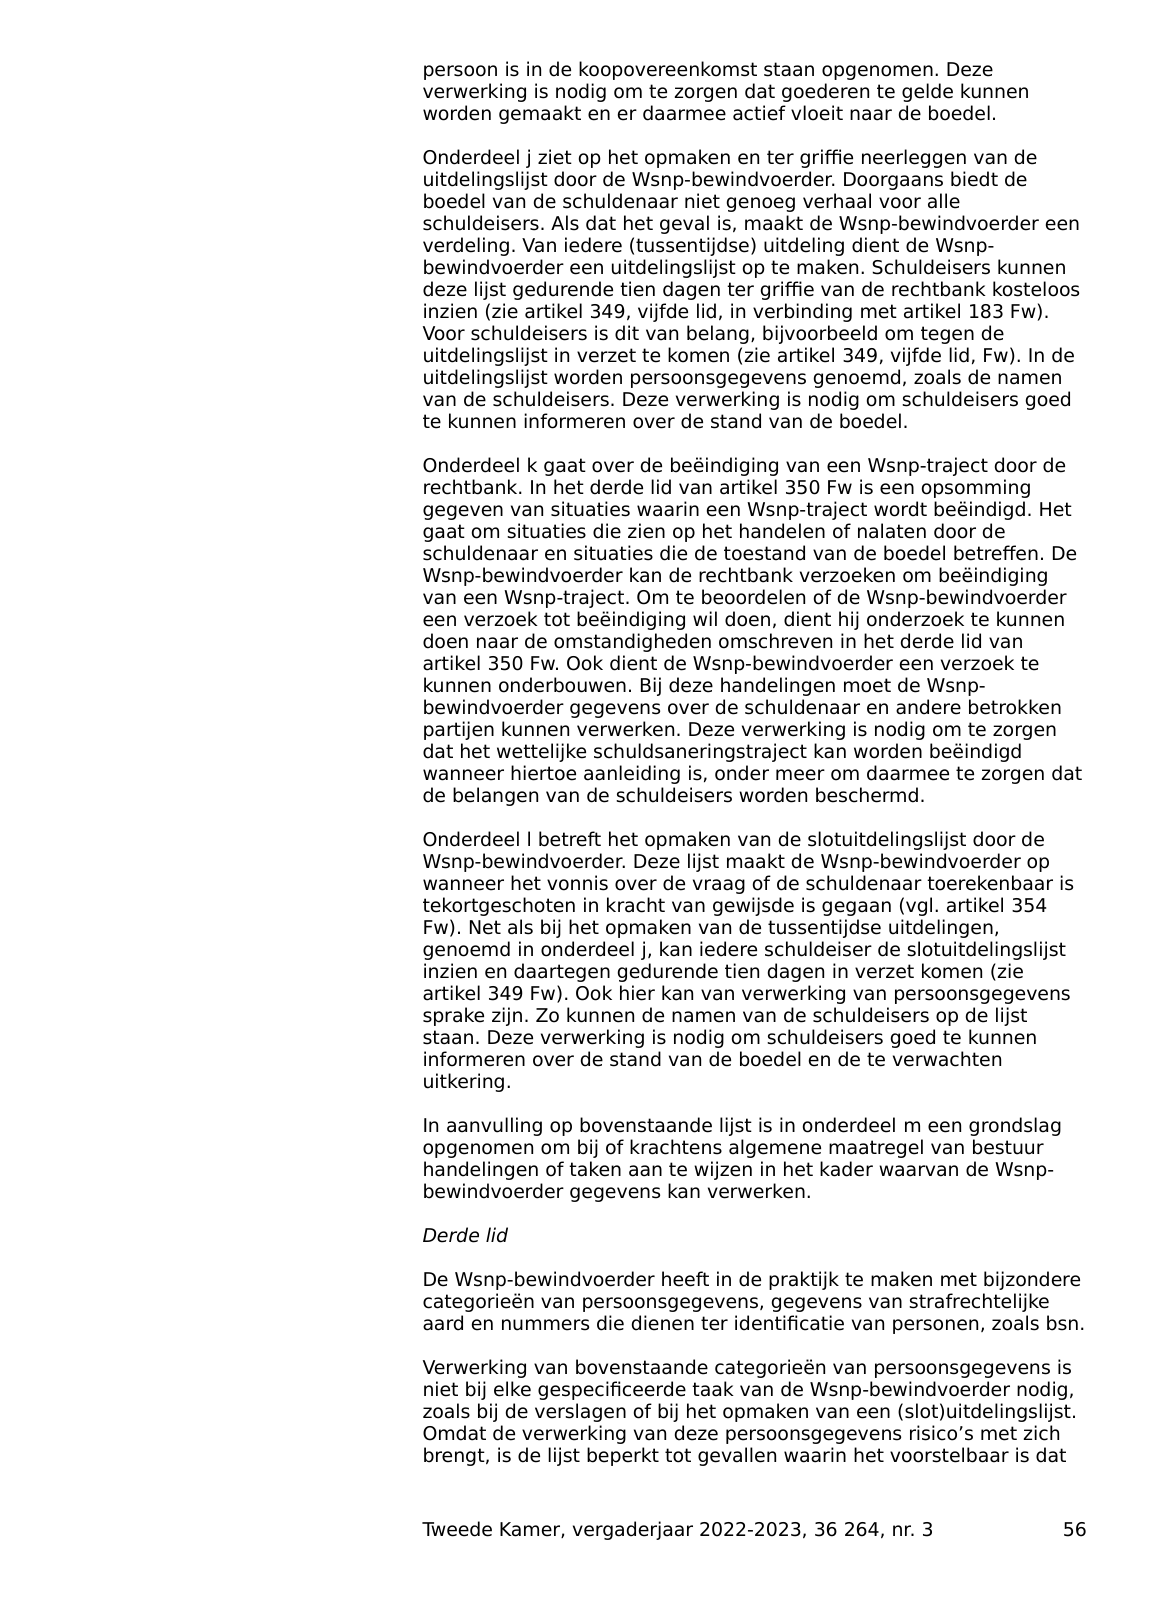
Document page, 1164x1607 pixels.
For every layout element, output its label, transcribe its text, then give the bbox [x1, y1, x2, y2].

text Onderdeel k gaat over de beëindiging van een Wsnp-traject door de rechtbank. In het derde lid van artikel 350 Fw is een opsomming gegeven van situaties waarin een Wsnp-traject wordt beëindigd. Het gaat om situaties die zien op het handelen of nalaten door de schuldenaar en situaties die de toestand van de boedel betreffen. De Wsnp-bewindvoerder kan de rechtbank verzoeken om beëindiging van een Wsnp-traject. Om te beoordelen of de Wsnp-bewindvoerder een verzoek tot beëindiging wil doen, dient hij onderzoek te kunnen doen naar de omstandigheden omschreven in het derde lid van artikel 350 Fw. Ook dient de Wsnp-bewindvoerder een verzoek te kunnen onderbouwen. Bij deze handelingen moet de Wsnp-bewindvoerder gegevens over de schuldenaar en andere betrokken partijen kunnen verwerken. Deze verwerking is nodig om te zorgen dat het wettelijke schuldsaneringstraject kan worden beëindigd wanneer hiertoe aanleiding is, onder meer om daarmee te zorgen dat de belangen van de schuldeisers worden beschermd. [422, 455, 1087, 807]
text De Wsnp-bewindvoerder heeft in de praktijk te maken met bijzondere categorieën van persoonsgegevens, gegevens van strafrechtelijke aard en nummers die dienen ter identificatie van personen, zoals bsn. [422, 1269, 1087, 1335]
subtitle Derde lid [422, 1225, 1087, 1247]
text persoon is in de koopovereenkomst staan opgenomen. Deze verwerking is nodig om te zorgen dat goederen te gelde kunnen worden gemaakt en er daarmee actief vloeit naar de boedel. [422, 59, 1087, 125]
text Onderdeel l betreft het opmaken van de slotuitdelingslijst door de Wsnp-bewindvoerder. Deze lijst maakt de Wsnp-bewindvoerder op wanneer het vonnis over de vraag of de schuldenaar toerekenbaar is tekortgeschoten in kracht van gewijsde is gegaan (vgl. artikel 354 Fw). Net als bij het opmaken van de tussentijdse uitdelingen, genoemd in onderdeel j, kan iedere schuldeiser de slotuitdelingslijst inzien en daartegen gedurende tien dagen in verzet komen (zie artikel 349 Fw). Ook hier kan van verwerking van persoonsgegevens sprake zijn. Zo kunnen de namen van de schuldeisers op de lijst staan. Deze verwerking is nodig om schuldeisers goed te kunnen informeren over de stand van de boedel en de te verwachten uitkering. [422, 829, 1087, 1093]
text In aanvulling op bovenstaande lijst is in onderdeel m een grondslag opgenomen om bij of krachtens algemene maatregel van bestuur handelingen of taken aan te wijzen in het kader waarvan de Wsnp-bewindvoerder gegevens kan verwerken. [422, 1115, 1087, 1203]
text Onderdeel j ziet op het opmaken en ter griffie neerleggen van de uitdelingslijst door de Wsnp-bewindvoerder. Doorgaans biedt de boedel van de schuldenaar niet genoeg verhaal voor alle schuldeisers. Als dat het geval is, maakt de Wsnp-bewindvoerder een verdeling. Van iedere (tussentijdse) uitdeling dient de Wsnp-bewindvoerder een uitdelingslijst op te maken. Schuldeisers kunnen deze lijst gedurende tien dagen ter griffie van de rechtbank kosteloos inzien (zie artikel 349, vijfde lid, in verbinding met artikel 183 Fw). Voor schuldeisers is dit van belang, bijvoorbeeld om tegen de uitdelingslijst in verzet te komen (zie artikel 349, vijfde lid, Fw). In de uitdelingslijst worden persoonsgegevens genoemd, zoals de namen van de schuldeisers. Deze verwerking is nodig om schuldeisers goed te kunnen informeren over de stand van de boedel. [422, 147, 1087, 433]
text Verwerking van bovenstaande categorieën van persoonsgegevens is niet bij elke gespecificeerde taak van de Wsnp-bewindvoerder nodig, zoals bij de verslagen of bij het opmaken van een (slot)uitdelingslijst. Omdat de verwerking van deze persoonsgegevens risico’s met zich brengt, is de lijst beperkt tot gevallen waarin het voorstelbaar is dat [422, 1357, 1087, 1467]
